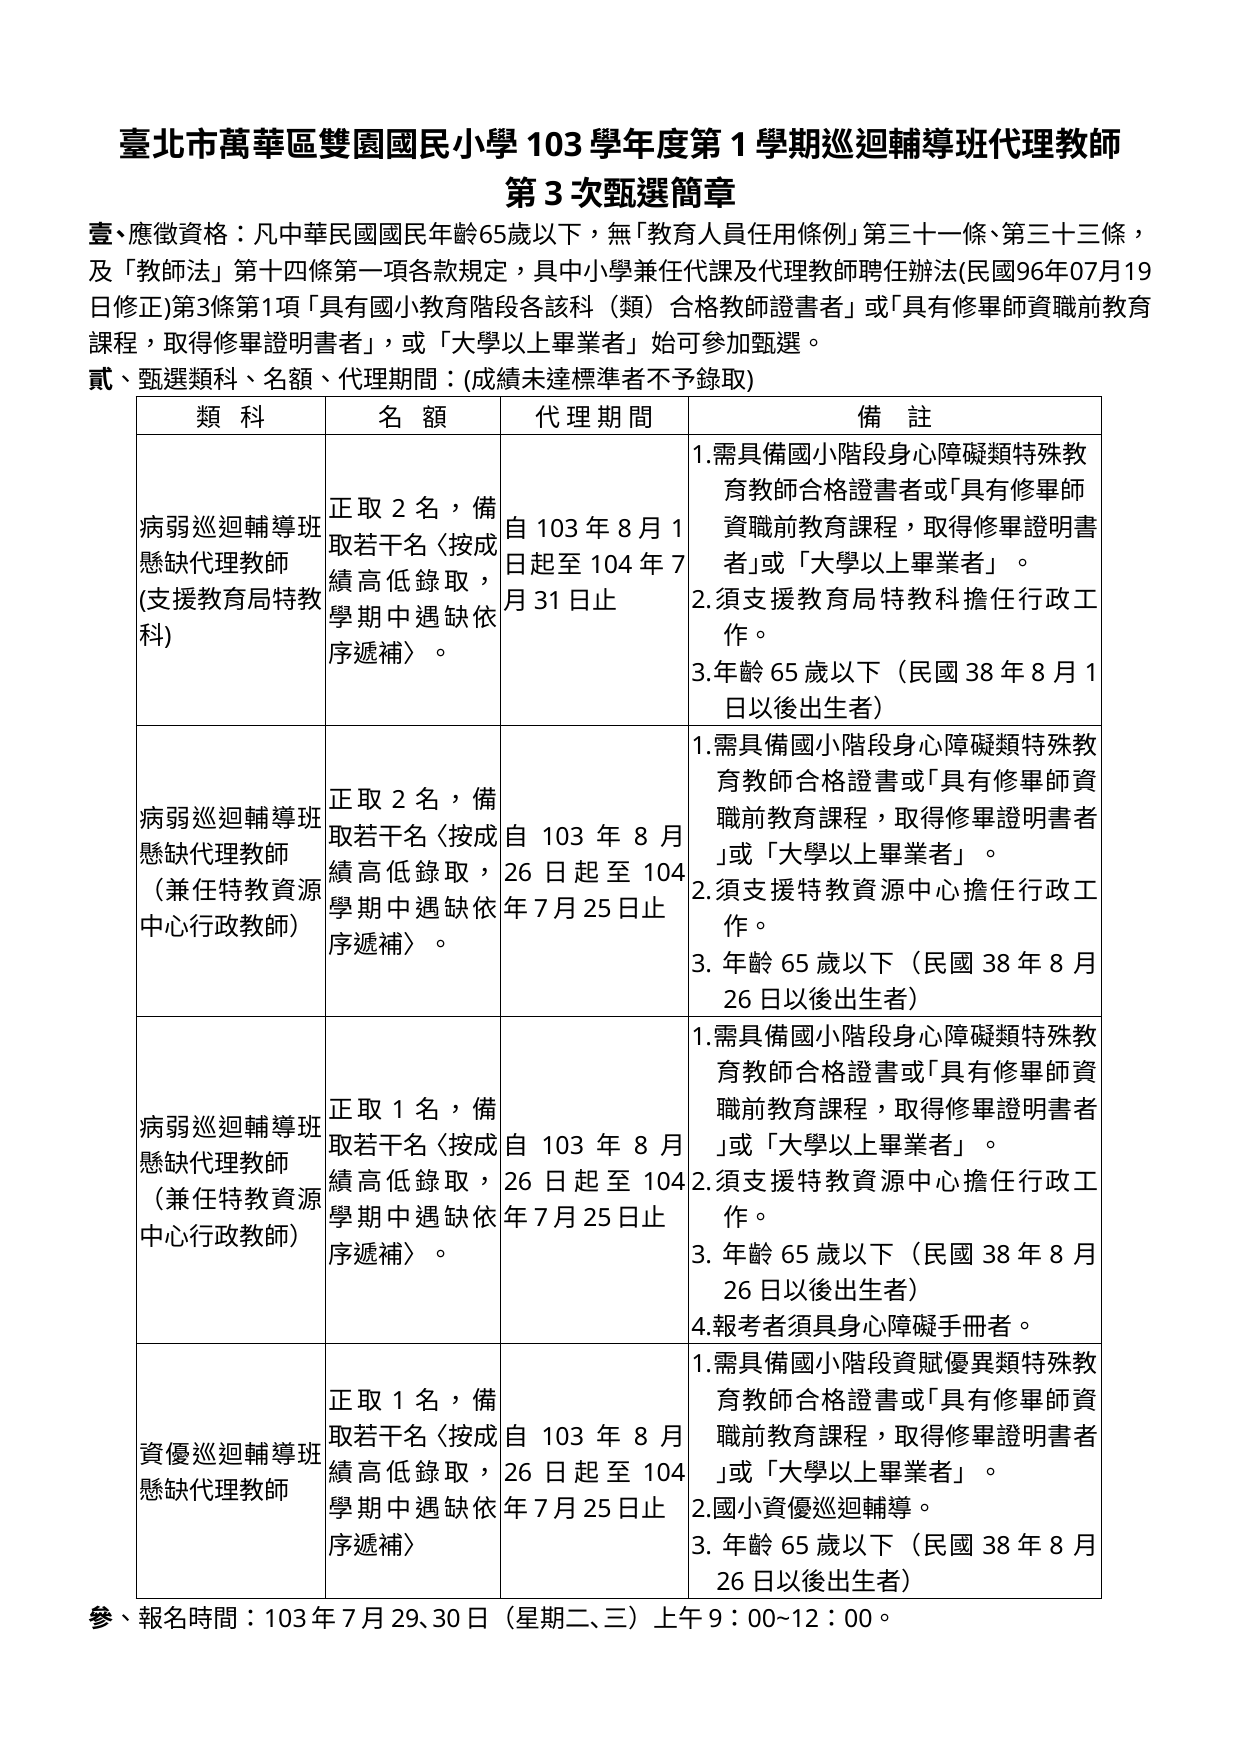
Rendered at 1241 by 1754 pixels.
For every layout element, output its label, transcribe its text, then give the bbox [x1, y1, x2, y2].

table_cell 正取1名，備取若干名〈按成績高低錄取，學期中遇缺依序遞補〉 [326, 1344, 500, 1598]
table_cell 1.需具備國小階段身心障礙類特殊教育教師合格證書或｢具有修畢師資職前教育課程，取得修畢證明書者｣或「大學以上畢業者」。 2.須支援特教資源中心擔任行政工作。 3. 年齡65歲以下（民國38年8 月26 日以後出生者） 4.報考者須具身心障礙手冊者。 [689, 1017, 1101, 1343]
text 參、報名時間：103年7月29､30日（星期二､三）上午9：00~12：00。 [89, 1599, 1152, 1635]
table_cell 資優巡迴輔導班懸缺代理教師 [137, 1344, 325, 1598]
table_cell 正取2名，備取若干名〈按成績高低錄取，學期中遇缺依序遞補〉。 [326, 435, 500, 724]
table_cell 正取2名，備取若干名〈按成績高低錄取，學期中遇缺依序遞補〉。 [326, 726, 500, 1016]
table_header 備 註 [689, 397, 1101, 433]
table_cell 正取1名，備取若干名〈按成績高低錄取，學期中遇缺依序遞補〉。 [326, 1017, 500, 1343]
table_cell 自103年8月26日起至104年7月25日止 [501, 726, 688, 1016]
table_cell 自103年8月1日起至104年7月31日止 [501, 435, 688, 724]
text 臺北市萬華區雙園國民小學103學年度第1學期巡迴輔導班代理教師 [89, 118, 1152, 167]
table_header 代 理 期 間 [501, 397, 688, 433]
table_cell 1.需具備國小階段資賦優異類特殊教育教師合格證書或｢具有修畢師資職前教育課程，取得修畢證明書者｣或「大學以上畢業者」。 2.國小資優巡迴輔導。 3. 年齡65歲以下（民國38年8 月26 日以後出生者） [689, 1344, 1101, 1598]
table_cell 病弱巡迴輔導班懸缺代理教師 （兼任特教資源中心行政教師） [137, 726, 325, 1016]
table_header 類 科 [137, 397, 325, 433]
text 貳、甄選類科、名額、代理期間：(成績未達標準者不予錄取) [89, 360, 1152, 396]
table_cell 自103年8月26日起至104年7月25日止 [501, 1344, 688, 1598]
text 壹、應徵資格：凡中華民國國民年齡65歲以下，無「教育人員任用條例」第三十一條、第三十三條，及「教師法」第十四條第一項各款規定，具中小學兼任代課及代理教師聘任辦法(民國96年07月19日修正)第3條第1項「具有國小教育階段各該科（類）合格教師證書者」或｢具有修畢師資職前教育課程，取得修畢證明書者｣，或「大學以上畢業者」始可參加甄選。 [89, 215, 1152, 360]
table_cell 1.需具備國小階段身心障礙類特殊教育教師合格證書者或｢具有修畢師資職前教育課程，取得修畢證明書者｣或「大學以上畢業者」。 2.須支援教育局特教科擔任行政工作。 3.年齡65歲以下（民國38年8 月1 日以後出生者） [689, 435, 1101, 724]
table_header 名 額 [326, 397, 500, 433]
table_cell 1.需具備國小階段身心障礙類特殊教育教師合格證書或｢具有修畢師資職前教育課程，取得修畢證明書者｣或「大學以上畢業者」。 2.須支援特教資源中心擔任行政工作。 3. 年齡65歲以下（民國38年8 月26 日以後出生者） [689, 726, 1101, 1016]
text 第3次甄選簡章 [89, 167, 1152, 215]
table_cell 病弱巡迴輔導班懸缺代理教師 （兼任特教資源中心行政教師） [137, 1017, 325, 1343]
table_cell 病弱巡迴輔導班懸缺代理教師 (支援教育局特教科) [137, 435, 325, 724]
table_cell 自103年8月26日起至104年7月25日止 [501, 1017, 688, 1343]
